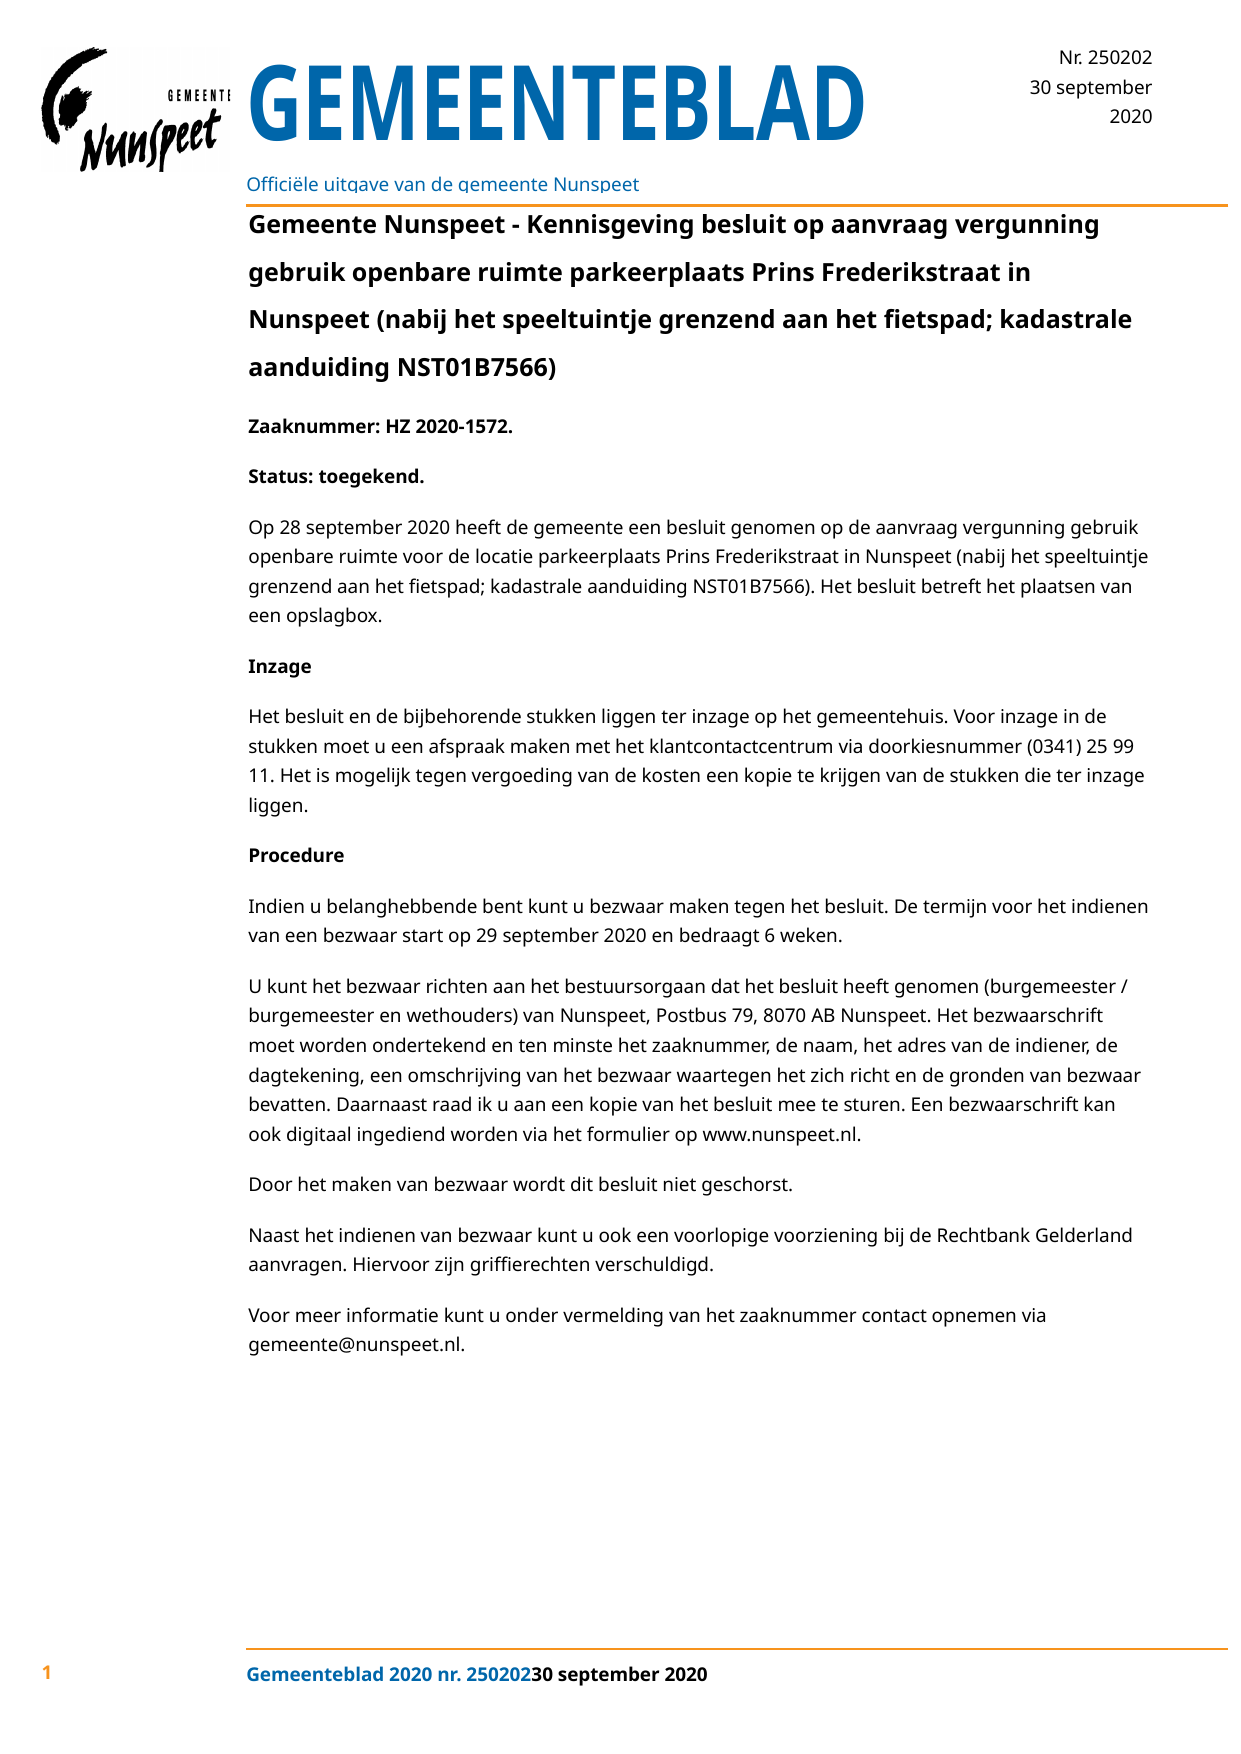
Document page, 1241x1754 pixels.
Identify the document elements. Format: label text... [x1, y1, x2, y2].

picture [41, 47, 231, 172]
text Gemeente Nunspeet - Kennisgeving besluit op aanvraag vergunning gebruik openbare ruimte parkeerplaats Prins Frederikstraat in Nunspeet (nabij het speeltuintje grenzend aan het fietspad; kadastrale aanduiding NST01B7566) [248, 207, 1152, 384]
text Indien u belanghebbende bent kunt u bezwaar maken tegen het besluit. De termijn voor het indienen van een bezwaar start op 29 september 2020 en bedraagt 6 weken. [248, 893, 1152, 948]
text U kunt het bezwaar richten aan het bestuursorgaan dat het besluit heeft genomen (burgemeester / burgemeester en wethouders) van Nunspeet, Postbus 79, 8070 AB Nunspeet. Het bezwaarschrift moet worden ondertekend en ten minste het zaaknummer, de naam, het adres van de indiener, de dagtekening, een omschrijving van het bezwaar waartegen het zich richt en de gronden van bezwaar bevatten. Daarnaast raad ik u aan een kopie van het besluit mee te sturen. Een bezwaarschrift kan ook digitaal ingediend worden via het formulier op www.nunspeet.nl. [248, 973, 1152, 1147]
text Procedure [248, 843, 1152, 868]
text Zaaknummer: HZ 2020-1572. [248, 413, 1152, 439]
text Naast het indienen van bezwaar kunt u ook een voorlopige voorziening bij de Rechtbank Gelderland aanvragen. Hiervoor zijn griffierechten verschuldigd. [248, 1222, 1152, 1277]
text Inzage [248, 653, 1152, 679]
text Het besluit en de bijbehorende stukken liggen ter inzage op het gemeentehuis. Voor inzage in de stukken moet u een afspraak maken met het klantcontactcentrum via doorkiesnummer (0341) 25 99 11. Het is mogelijk tegen vergoeding van de kosten een kopie te krijgen van de stukken die ter inzage liggen. [248, 703, 1152, 818]
text Voor meer informatie kunt u onder vermelding van het zaaknummer contact opnemen via gemeente@nunspeet.nl. [248, 1302, 1152, 1357]
text Status: toegekend. [248, 463, 1152, 489]
text Door het maken van bezwaar wordt dit besluit niet geschorst. [248, 1171, 1152, 1197]
text Op 28 september 2020 heeft de gemeente een besluit genomen op de aanvraag vergunning gebruik openbare ruimte voor de locatie parkeerplaats Prins Frederikstraat in Nunspeet (nabij het speeltuintje grenzend aan het fietspad; kadastrale aanduiding NST01B7566). Het besluit betreft het plaatsen van een opslagbox. [248, 514, 1152, 628]
